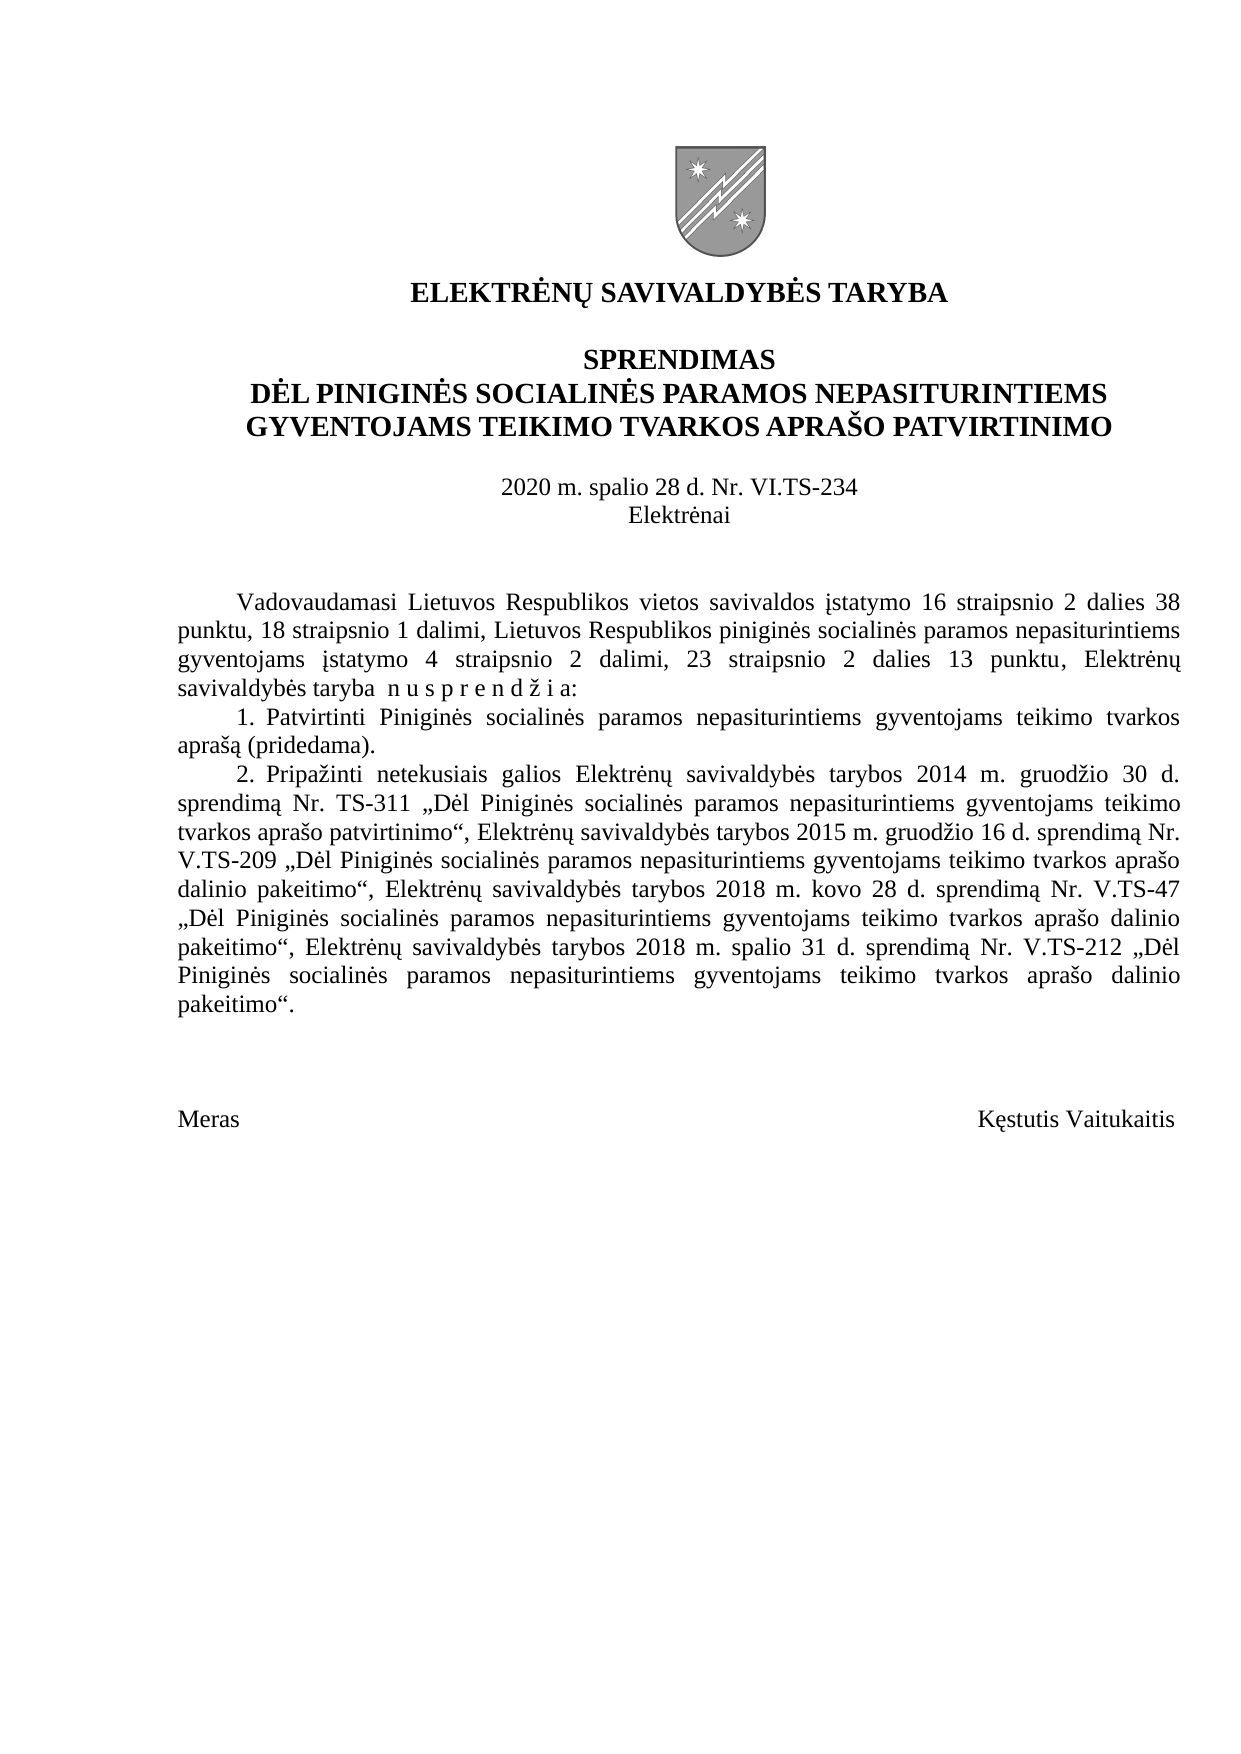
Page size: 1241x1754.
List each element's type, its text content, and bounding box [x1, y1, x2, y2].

text Elektrėnai [177, 501, 1181, 529]
text Meras Kęstutis Vaitukaitis [177, 1104, 1181, 1133]
text 1. Patvirtinti Piniginės socialinės paramos nepasiturintiems gyventojams teikimo tvarkos aprašą (pridedama). [177, 702, 1181, 759]
text Vadovaudamasi Lietuvos Respublikos vietos savivaldos įstatymo 16 straipsnio 2 dalies 38 punktu, 18 straipsnio 1 dalimi, Lietuvos Respublikos piniginės socialinės paramos nepasiturintiems gyventojams įstatymo 4 straipsnio 2 dalimi, 23 straipsnio 2 dalies 13 punktu, Elektrėnų savivaldybės taryba n u s p r e n d ž i a: [177, 587, 1181, 702]
text DĖL PINIGINĖS SOCIALINĖS PARAMOS NEPASITURINTIEMS GYVENTOJAMS TEIKIMO TVARKOS APRAŠO PATVIRTINIMO [177, 376, 1181, 443]
text ELEKTRĖNŲ SAVIVALDYBĖS TARYBA [177, 275, 1181, 309]
text SPRENDIMAS [177, 342, 1181, 376]
text 2020 m. spalio 28 d. Nr. VI.TS-234 [177, 472, 1181, 501]
text 2. Pripažinti netekusiais galios Elektrėnų savivaldybės tarybos 2014 m. gruodžio 30 d. sprendimą Nr. TS-311 „Dėl Piniginės socialinės paramos nepasiturintiems gyventojams teikimo tvarkos aprašo patvirtinimo“, Elektrėnų savivaldybės tarybos 2015 m. gruodžio 16 d. sprendimą Nr. V.TS-209 „Dėl Piniginės socialinės paramos nepasiturintiems gyventojams teikimo tvarkos aprašo dalinio pakeitimo“, Elektrėnų savivaldybės tarybos 2018 m. kovo 28 d. sprendimą Nr. V.TS-47 „Dėl Piniginės socialinės paramos nepasiturintiems gyventojams teikimo tvarkos aprašo dalinio pakeitimo“, Elektrėnų savivaldybės tarybos 2018 m. spalio 31 d. sprendimą Nr. V.TS-212 „Dėl Piniginės socialinės paramos nepasiturintiems gyventojams teikimo tvarkos aprašo dalinio pakeitimo“. [177, 759, 1181, 1018]
